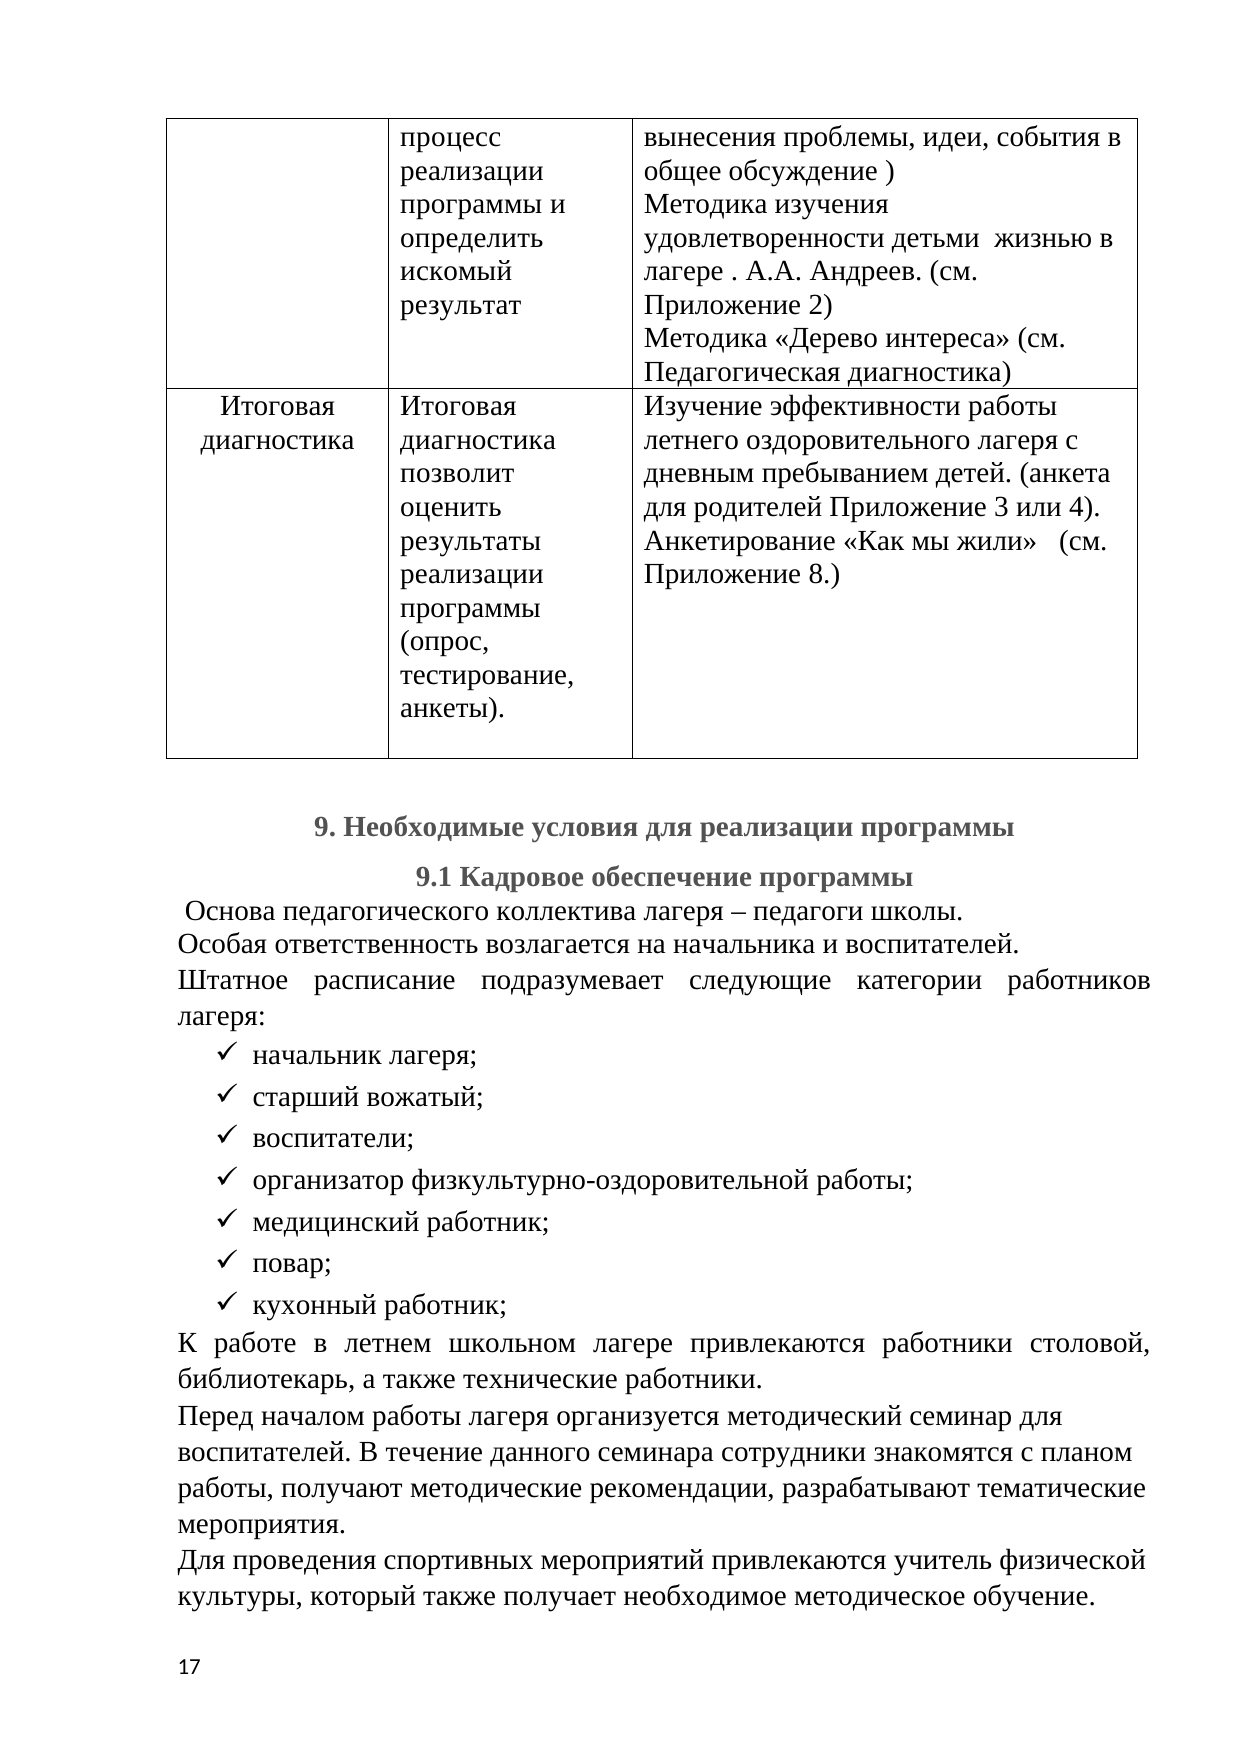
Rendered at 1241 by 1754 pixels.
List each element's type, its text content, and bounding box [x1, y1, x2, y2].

text Для проведения спортивных мероприятий привлекаются учитель физической культуры, который также получает необходимое методическое обучение. [177, 1542, 1152, 1612]
text К работе в летнем школьном лагере привлекаются работники столовой, библиотекарь, а также технические работники. [177, 1326, 1152, 1395]
text Основа педагогического коллектива лагеря – педагоги школы. [177, 893, 1152, 926]
list организатор физкультурно-оздоровительной работы; [215, 1162, 1152, 1196]
list медицинский работник; [215, 1204, 1152, 1237]
table_cell Изучение эффективности работы летнего оздоровительного лагеря с дневным пребыванием детей. (анкета для родителей Приложение 3 или 4). Анкетирование «Как мы жили» (см. Приложение 8.) [633, 389, 1137, 757]
list кухонный работник; [215, 1287, 1152, 1321]
text 9. Необходимые условия для реализации программы [177, 809, 1152, 842]
table_cell вынесения проблемы, идеи, события в общее обсуждение ) Методика изучения удовлетворенности детьми жизнью в лагере . А.А. Андреев. (см. Приложение 2) Методика «Дерево интереса» (см. Педагогическая диагностика) [633, 119, 1137, 387]
text Штатное расписание подразумевает следующие категории работников лагеря: [177, 962, 1152, 1032]
list старший вожатый; [215, 1079, 1152, 1113]
list воспитатели; [215, 1121, 1152, 1154]
text Особая ответственность возлагается на начальника и воспитателей. [177, 926, 1152, 960]
text 9.1 Кадровое обеспечение программы [177, 859, 1152, 893]
table_cell процесс реализации программы и определить искомый результат [389, 119, 632, 387]
list повар; [215, 1245, 1152, 1279]
table_cell Итоговая диагностика позволит оценить результаты реализации программы (опрос, тестирование, анкеты). [389, 389, 632, 757]
list начальник лагеря; [215, 1037, 1152, 1071]
table_cell Итоговая диагностика [167, 389, 388, 757]
table_cell [167, 119, 388, 387]
text Перед началом работы лагеря организуется методический семинар для воспитателей. В течение данного семинара сотрудники знакомятся с планом работы, получают методические рекомендации, разрабатывают тематические мероприятия. [177, 1398, 1152, 1540]
